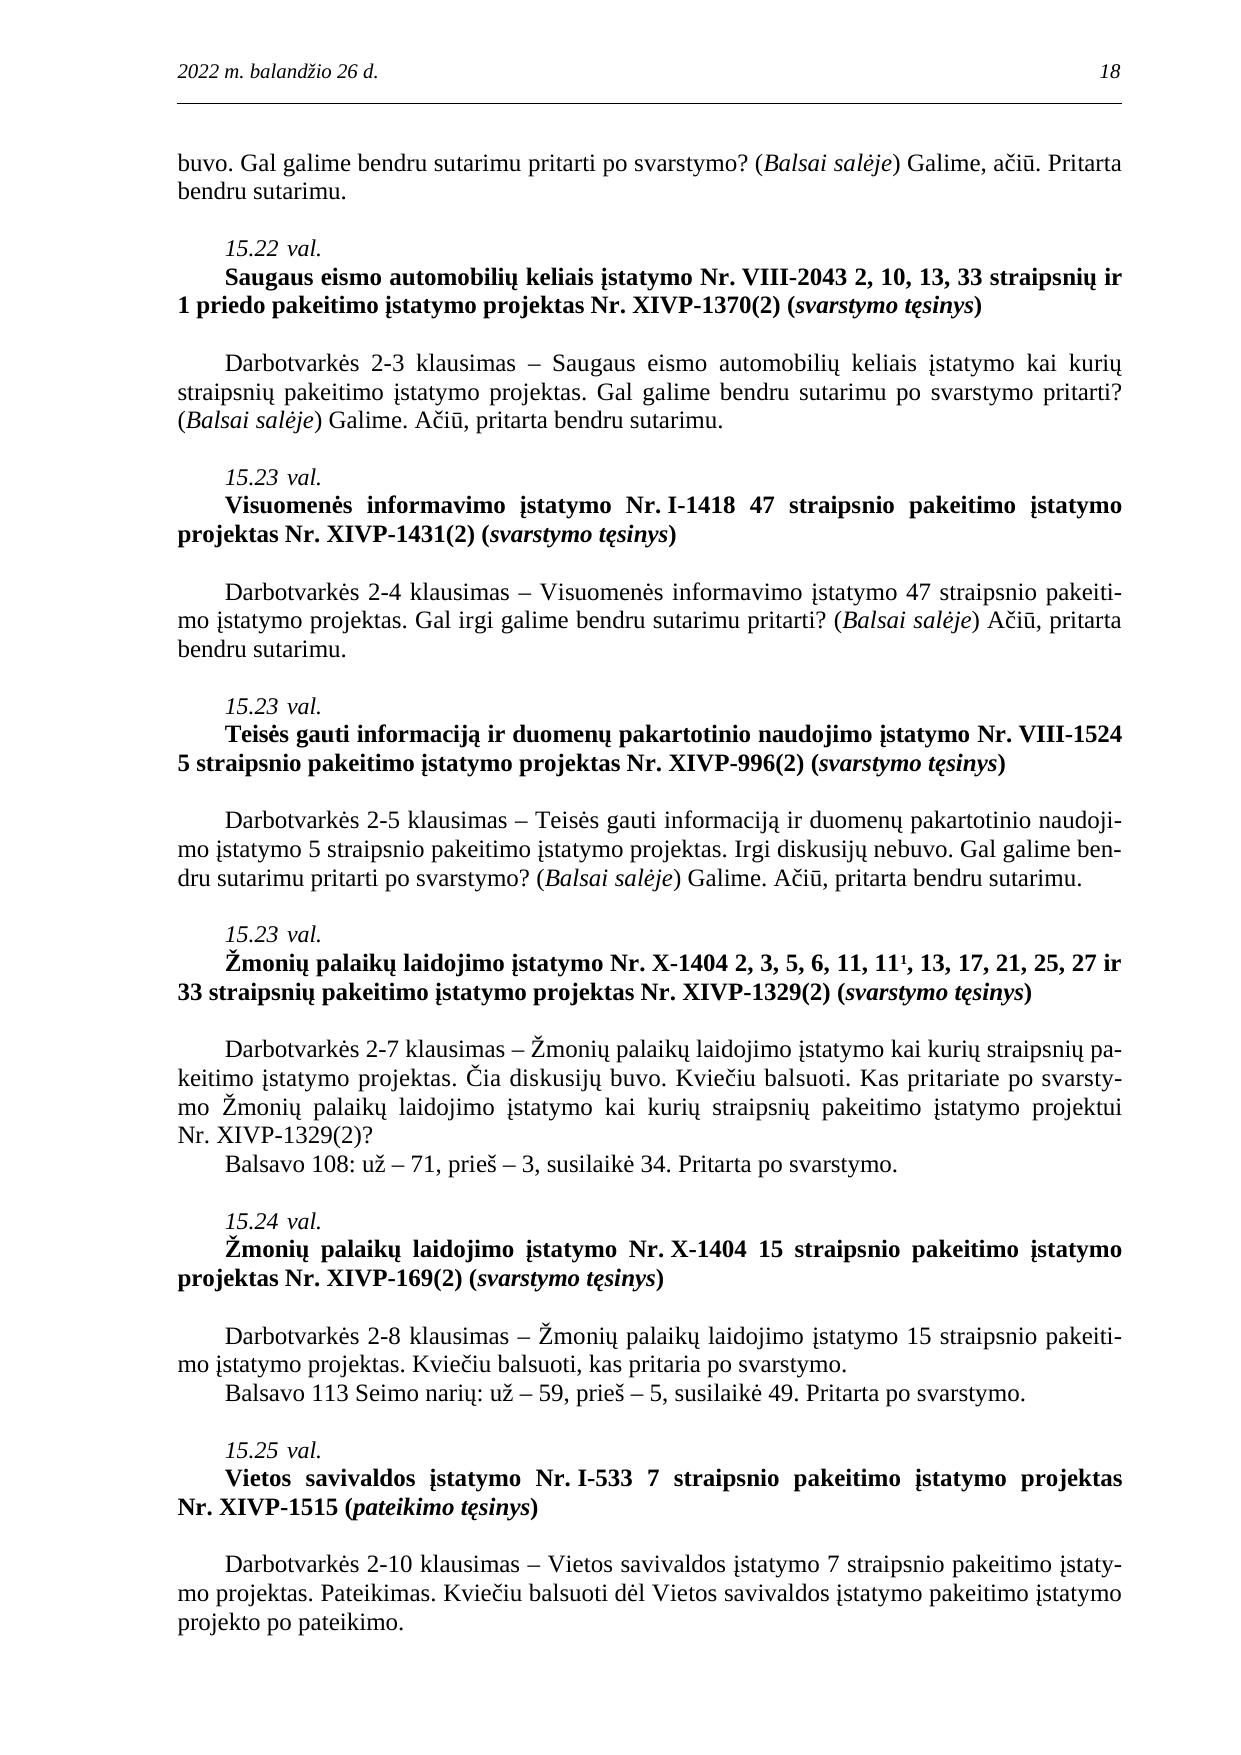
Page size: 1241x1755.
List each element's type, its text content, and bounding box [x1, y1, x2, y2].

text Dar­bo­tvarkės 2-10 klau­si­mas – Vie­tos sa­vi­val­dos įsta­ty­mo 7 straips­nio pa­kei­ti­mo įsta­ty­mo pro­jek­tas. Pa­tei­ki­mas. Kvie­čiu bal­suo­ti dėl Vie­tos sa­vi­val­dos įsta­ty­mo pa­kei­ti­mo įsta­ty­mo pro­jek­to po pa­tei­ki­mo. [177, 1549, 1122, 1636]
text Bal­sa­vo 113 Sei­mo na­rių: už – 59, prieš – 5, su­si­lai­kė 49. Pri­tar­ta po svars­ty­mo. [177, 1378, 1122, 1407]
text 15.25 val. [224, 1436, 1122, 1463]
text 15.24 val. [224, 1207, 1122, 1234]
text Dar­bo­tvarkės 2-7 klau­si­mas – Žmo­nių pa­lai­kų lai­do­ji­mo įsta­ty­mo kai ku­rių straips­nių pa­kei­ti­mo įsta­ty­mo pro­jek­tas. Čia dis­ku­si­jų bu­vo. Kvie­čiu bal­suo­ti. Kas pri­ta­ria­te po svars­ty­mo Žmo­nių pa­lai­kų lai­do­ji­mo įsta­ty­mo kai ku­rių straips­nių pa­kei­ti­mo įsta­ty­mo pro­jek­tui Nr. XIVP-1329(2)? [177, 1034, 1122, 1149]
text Sau­gaus eis­mo au­to­mo­bi­lių ke­liais įsta­ty­mo Nr. VIII-2043 2, 10, 13, 33 straips­nių ir 1 prie­do pa­kei­ti­mo įsta­ty­mo pro­jek­tas Nr. XIVP-1370(2) (svars­ty­mo tę­si­nys) [177, 262, 1122, 319]
text Dar­bo­tvarkės 2-3 klau­si­mas – Sau­gaus eis­mo au­to­mo­bi­lių ke­liais įsta­ty­mo kai ku­rių strai­ps­nių pa­kei­ti­mo įsta­ty­mo pro­jek­tas. Gal ga­li­me ben­dru su­ta­ri­mu po svars­ty­mo pri­tar­ti? (Bal­sai sa­lė­je) Ga­li­me. Ačiū, pri­tar­ta ben­dru su­ta­ri­mu. [177, 348, 1122, 434]
text 15.23 val. [224, 921, 1122, 948]
text Dar­bo­tvarkės 2-4 klau­si­mas – Vi­suo­me­nės in­for­ma­vi­mo įsta­ty­mo 47 straips­nio pa­kei­ti­mo įsta­ty­mo pro­jek­tas. Gal ir­gi ga­li­me ben­dru su­ta­ri­mu pri­tar­ti? (Bal­sai sa­lė­je) Ačiū, pri­tar­ta ben­dru su­ta­ri­mu. [177, 577, 1122, 663]
text Vi­suo­me­nės in­for­ma­vi­mo įsta­ty­mo Nr. I-1418 47 straips­nio pa­kei­ti­mo įsta­ty­mo projek­tas Nr. XIVP-1431(2) (svars­ty­mo tę­si­nys) [177, 490, 1122, 548]
text 15.23 val. [224, 463, 1122, 490]
text bu­vo. Gal ga­li­me ben­dru su­ta­ri­mu pri­tar­ti po svars­ty­mo? (Bal­sai sa­lė­je) Ga­li­me, ačiū. Pri­tar­ta ben­dru su­ta­ri­mu. [177, 148, 1122, 205]
text Vie­tos sa­vi­val­dos įsta­ty­mo Nr. I-533 7 straips­nio pa­kei­ti­mo įsta­ty­mo pro­jek­tas Nr. XIVP-1515 (pa­tei­ki­mo tę­si­nys) [177, 1463, 1122, 1521]
text Dar­bo­tvarkės 2-5 klau­si­mas – Tei­sės gau­ti in­for­ma­ci­ją ir duo­me­nų pa­kar­to­ti­nio nau­do­ji­mo įsta­ty­mo 5 straips­nio pa­kei­ti­mo įsta­ty­mo pro­jek­tas. Ir­gi dis­ku­si­jų ne­bu­vo. Gal ga­li­me ben­dru su­ta­ri­mu pri­tar­ti po svars­ty­mo? (Bal­sai sa­lė­je) Ga­li­me. Ačiū, pri­tar­ta ben­dru su­ta­ri­mu. [177, 806, 1122, 892]
text Tei­sės gau­ti in­for­ma­ci­ją ir duo­me­nų pa­kar­to­ti­nio nau­do­ji­mo įsta­ty­mo Nr. VIII-1524 5 straips­nio pa­kei­ti­mo įsta­ty­mo pro­jek­tas Nr. XIVP-996(2) (svars­ty­mo tę­si­nys) [177, 719, 1122, 777]
text 15.23 val. [224, 692, 1122, 719]
text 15.22 val. [224, 234, 1122, 262]
text Dar­bo­tvarkės 2-8 klau­si­mas – Žmo­nių pa­lai­kų lai­do­ji­mo įsta­ty­mo 15 straips­nio pa­kei­ti­mo įsta­ty­mo pro­jek­tas. Kvie­čiu bal­suo­ti, kas pri­ta­ria po svars­ty­mo. [177, 1321, 1122, 1378]
text Žmo­nių pa­lai­kų lai­do­ji­mo įsta­ty­mo Nr. X-1404 2, 3, 5, 6, 11, 111, 13, 17, 21, 25, 27 ir 33 straips­nių pa­kei­ti­mo įsta­ty­mo pro­jek­tas Nr. XIVP-1329(2) (svars­ty­mo tę­si­nys) [177, 948, 1122, 1006]
text Žmo­nių pa­lai­kų lai­do­ji­mo įsta­ty­mo Nr. X-1404 15 straips­nio pa­kei­ti­mo įsta­ty­mo pro­jek­tas Nr. XIVP-169(2) (svars­ty­mo tę­si­nys) [177, 1234, 1122, 1292]
text Bal­sa­vo 108: už – 71, prieš – 3, su­si­lai­kė 34. Pri­tar­ta po svars­ty­mo. [177, 1149, 1122, 1178]
